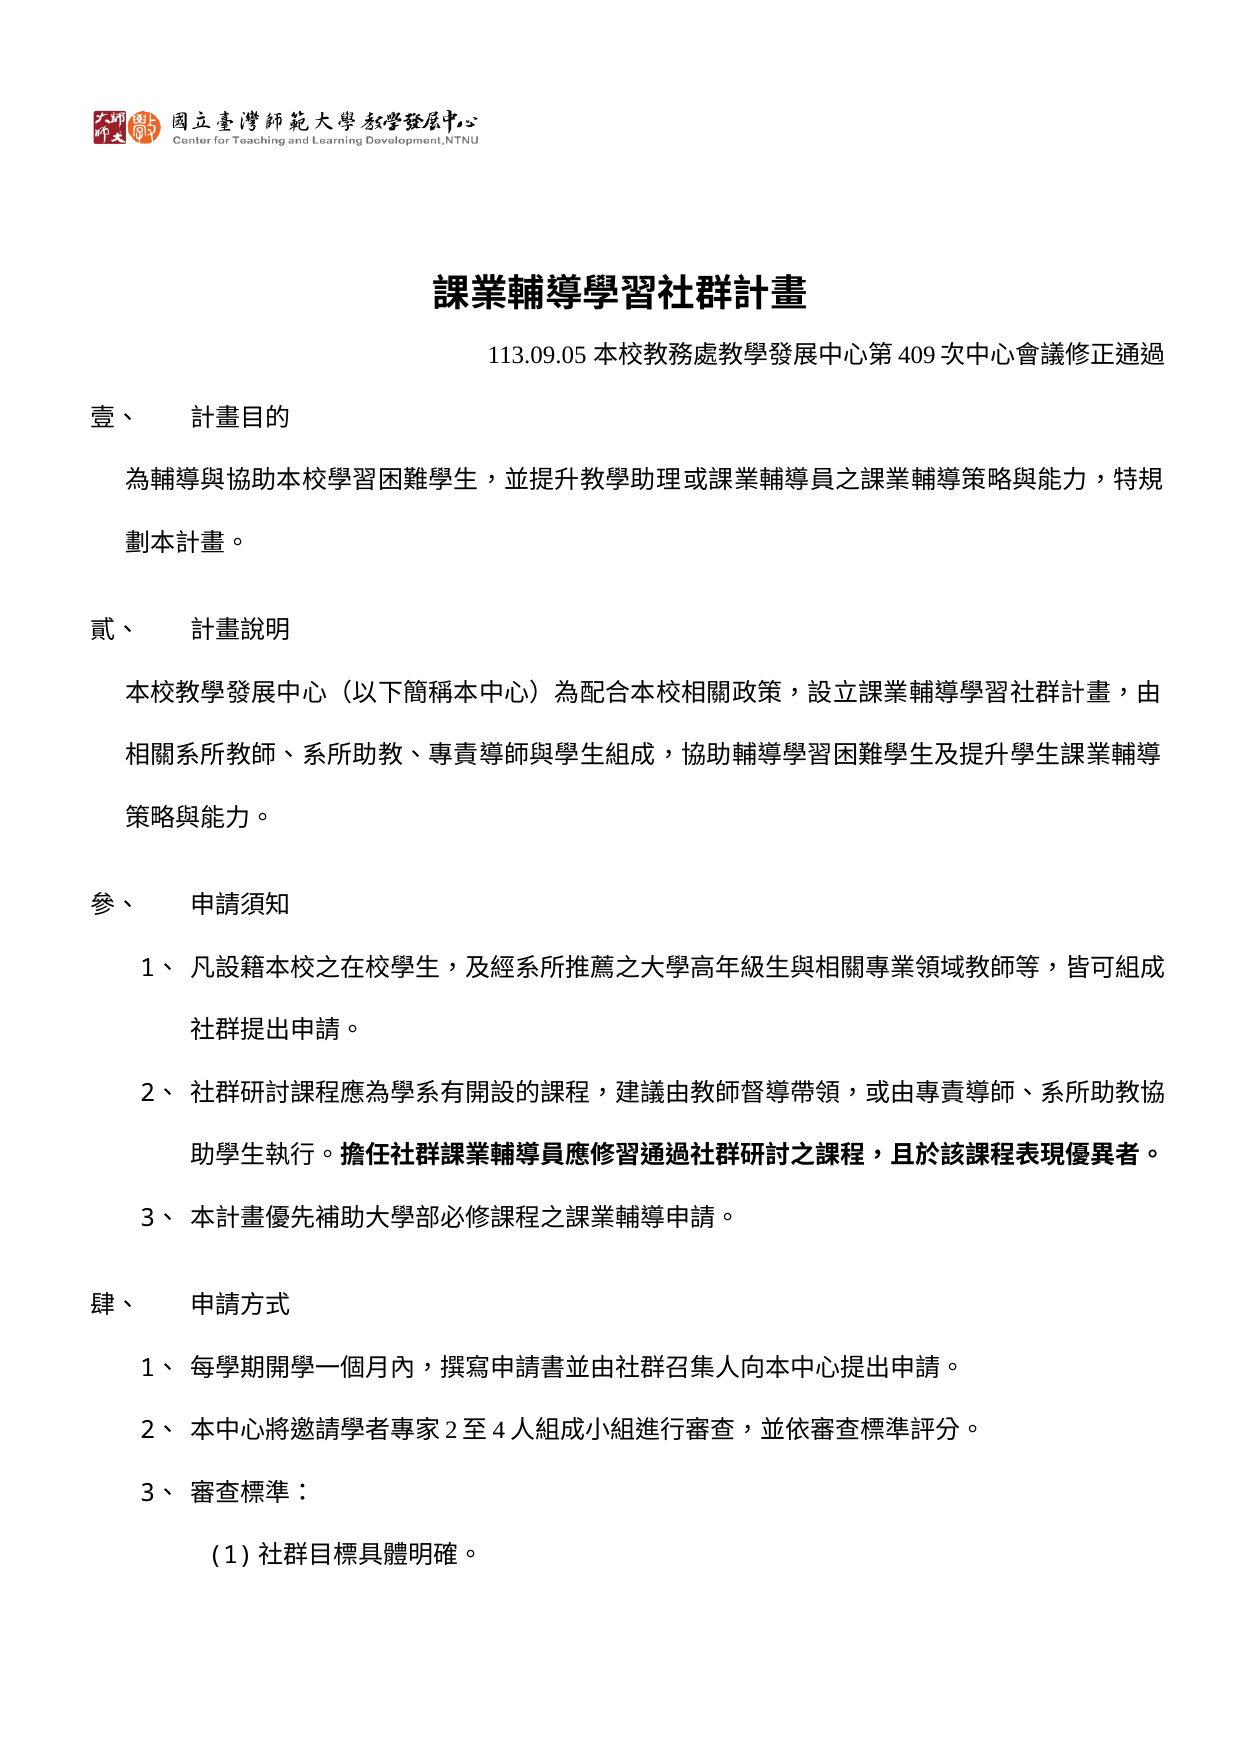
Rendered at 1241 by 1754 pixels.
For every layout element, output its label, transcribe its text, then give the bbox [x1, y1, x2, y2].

list 每學期開學一個月內，撰寫申請書並由社群召集人向本中心提出申請。 [140, 1323, 1165, 1386]
text 為輔導與協助本校學習困難學生，並提升教學助理或課業輔導員之課業輔導策略與能力，特規劃本計畫。 [125, 436, 1165, 561]
list 審查標準： [140, 1448, 1165, 1511]
list 申請方式 [90, 1261, 1165, 1323]
list 本計畫優先補助大學部必修課程之課業輔導申請。 [140, 1173, 1165, 1236]
text 113.09.05 本校教務處教學發展中心第409次中心會議修正通過 [125, 311, 1165, 373]
list 本中心將邀請學者專家2至4人組成小組進行審查，並依審查標準評分。 [140, 1386, 1165, 1448]
list 社群研討課程應為學系有開設的課程，建議由教師督導帶領，或由專責導師、系所助教協助學生執行。擔任社群課業輔導員應修習通過社群研討之課程，且於該課程表現優異者。 [140, 1048, 1165, 1173]
list 計畫目的 [90, 373, 1165, 436]
text 課業輔導學習社群計畫 [75, 248, 1165, 311]
list 社群目標具體明確。 [208, 1511, 1165, 1573]
text 本校教學發展中心（以下簡稱本中心）為配合本校相關政策，設立課業輔導學習社群計畫，由相關系所教師、系所助教、專責導師與學生組成，協助輔導學習困難學生及提升學生課業輔導策略與能力。 [125, 648, 1165, 836]
list 申請須知 [90, 861, 1165, 923]
list 凡設籍本校之在校學生，及經系所推薦之大學高年級生與相關專業領域教師等，皆可組成社群提出申請。 [140, 923, 1165, 1048]
list 計畫說明 [90, 586, 1165, 648]
